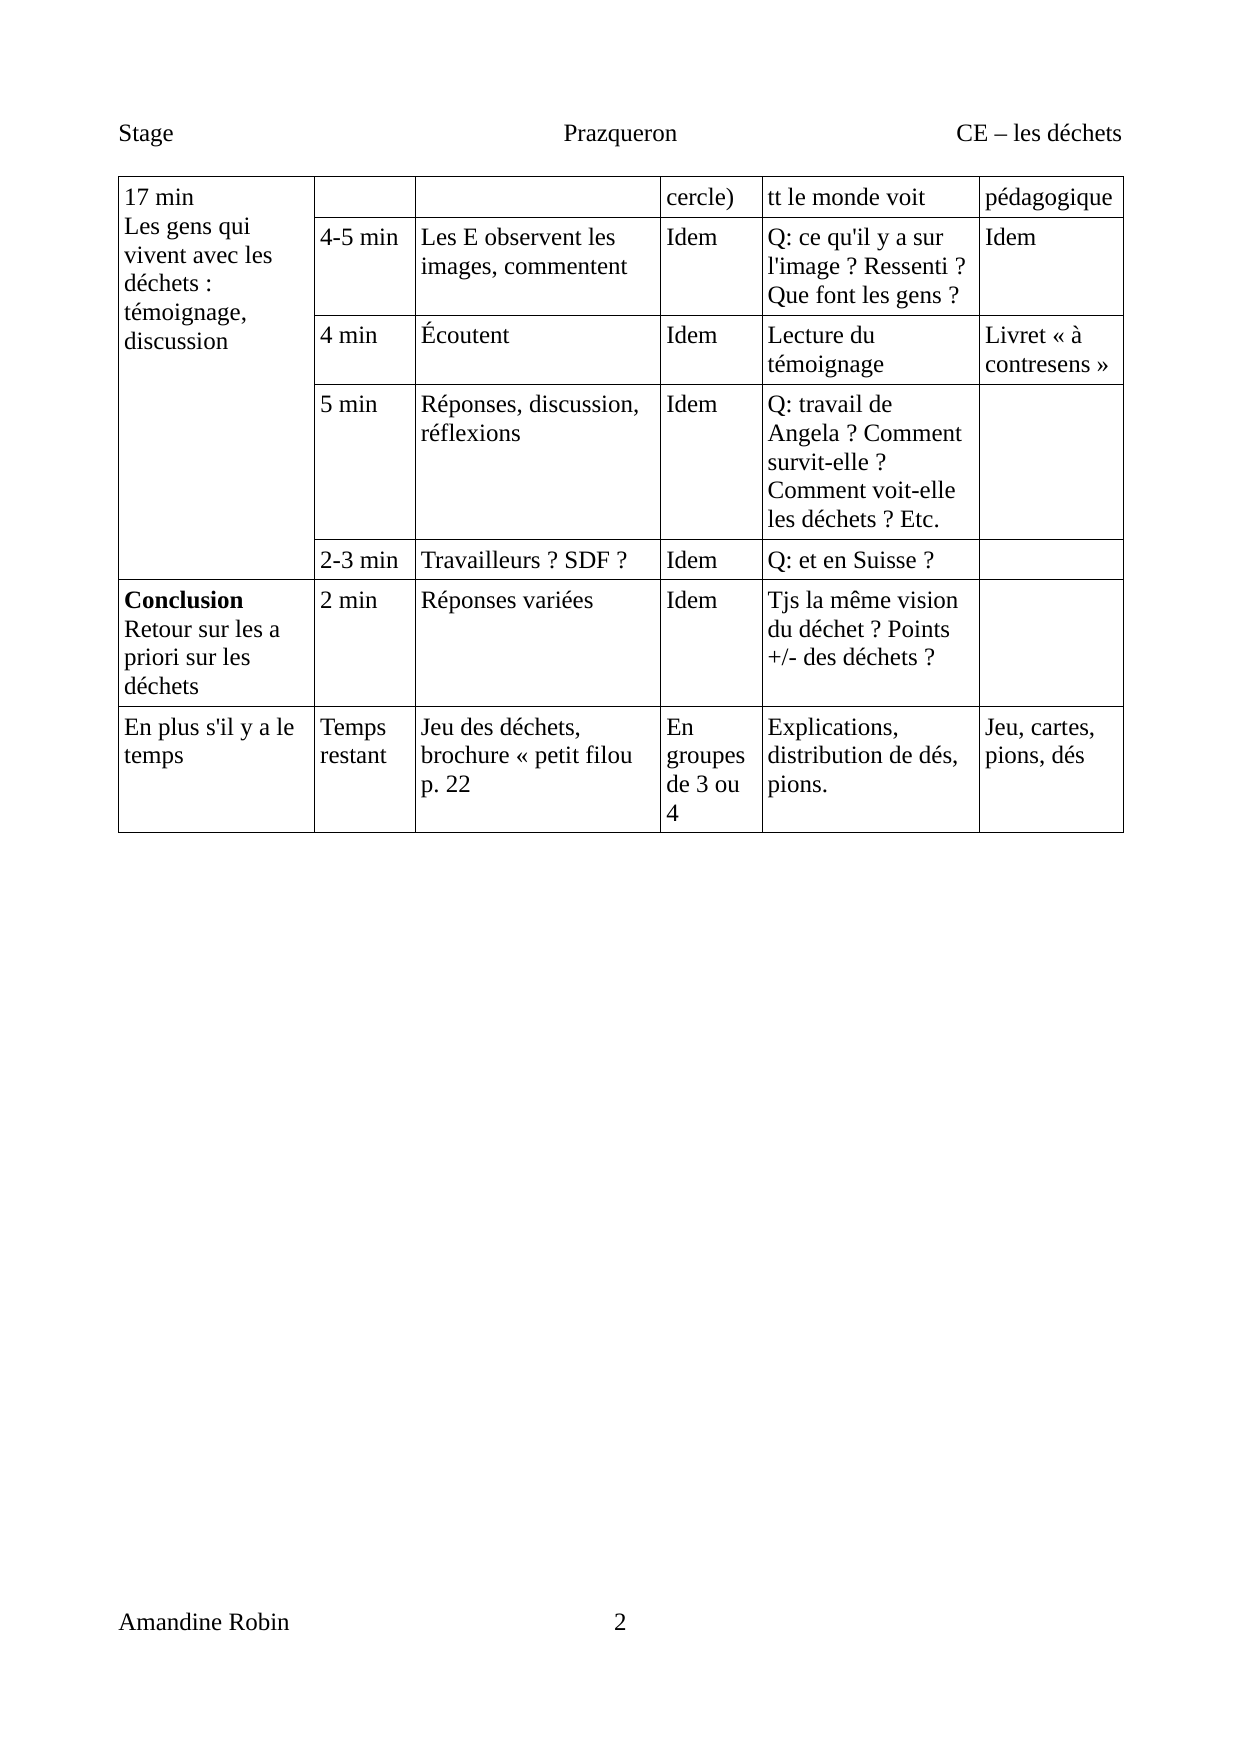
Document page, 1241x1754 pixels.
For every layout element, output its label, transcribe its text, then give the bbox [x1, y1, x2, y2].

table_cell Tjs la même vision du déchet ? Points +/- des déchets ? [763, 580, 979, 706]
table_cell Temps restant [315, 707, 415, 832]
table_cell Les E observent les images, commentent [416, 218, 660, 314]
table_cell Écoutent [416, 316, 660, 383]
table_cell 5 min [315, 385, 415, 539]
table_cell Conclusion Retour sur les a priori sur les déchets [119, 580, 314, 706]
table_cell 17 min Les gens qui vivent avec les déchets : témoignage, discussion [119, 177, 314, 579]
table_cell Idem [980, 218, 1123, 314]
table_cell Réponses, discussion, réflexions [416, 385, 660, 539]
table_cell 2-3 min [315, 540, 415, 579]
table_cell cercle) [661, 177, 762, 217]
table_cell Idem [661, 580, 762, 706]
table_cell Q: travail de Angela ? Comment survit-elle ? Comment voit-elle les déchets ? Etc. [763, 385, 979, 539]
table_cell En plus s'il y a le temps [119, 707, 314, 832]
table_cell Idem [661, 385, 762, 539]
table_cell Réponses variées [416, 580, 660, 706]
table_cell Idem [661, 540, 762, 579]
table_cell Jeu des déchets, brochure « petit filou p. 22 [416, 707, 660, 832]
table_cell [315, 177, 415, 217]
table_cell 4-5 min [315, 218, 415, 314]
table_cell Travailleurs ? SDF ? [416, 540, 660, 579]
table_cell [980, 540, 1123, 579]
table_cell Idem [661, 316, 762, 383]
table_cell Q: et en Suisse ? [763, 540, 979, 579]
table_cell Livret « à contresens » [980, 316, 1123, 383]
table_cell 2 min [315, 580, 415, 706]
table_cell Explications, distribution de dés, pions. [763, 707, 979, 832]
table_cell Jeu, cartes, pions, dés [980, 707, 1123, 832]
table_cell [980, 385, 1123, 539]
table_cell Lecture du témoignage [763, 316, 979, 383]
table_cell Idem [661, 218, 762, 314]
table_cell [416, 177, 660, 217]
table_cell pédagogique [980, 177, 1123, 217]
table_cell tt le monde voit [763, 177, 979, 217]
table_cell 4 min [315, 316, 415, 383]
table_cell Q: ce qu'il y a sur l'image ? Ressenti ? Que font les gens ? [763, 218, 979, 314]
table_cell En groupes de 3 ou 4 [661, 707, 762, 832]
table_cell [980, 580, 1123, 706]
